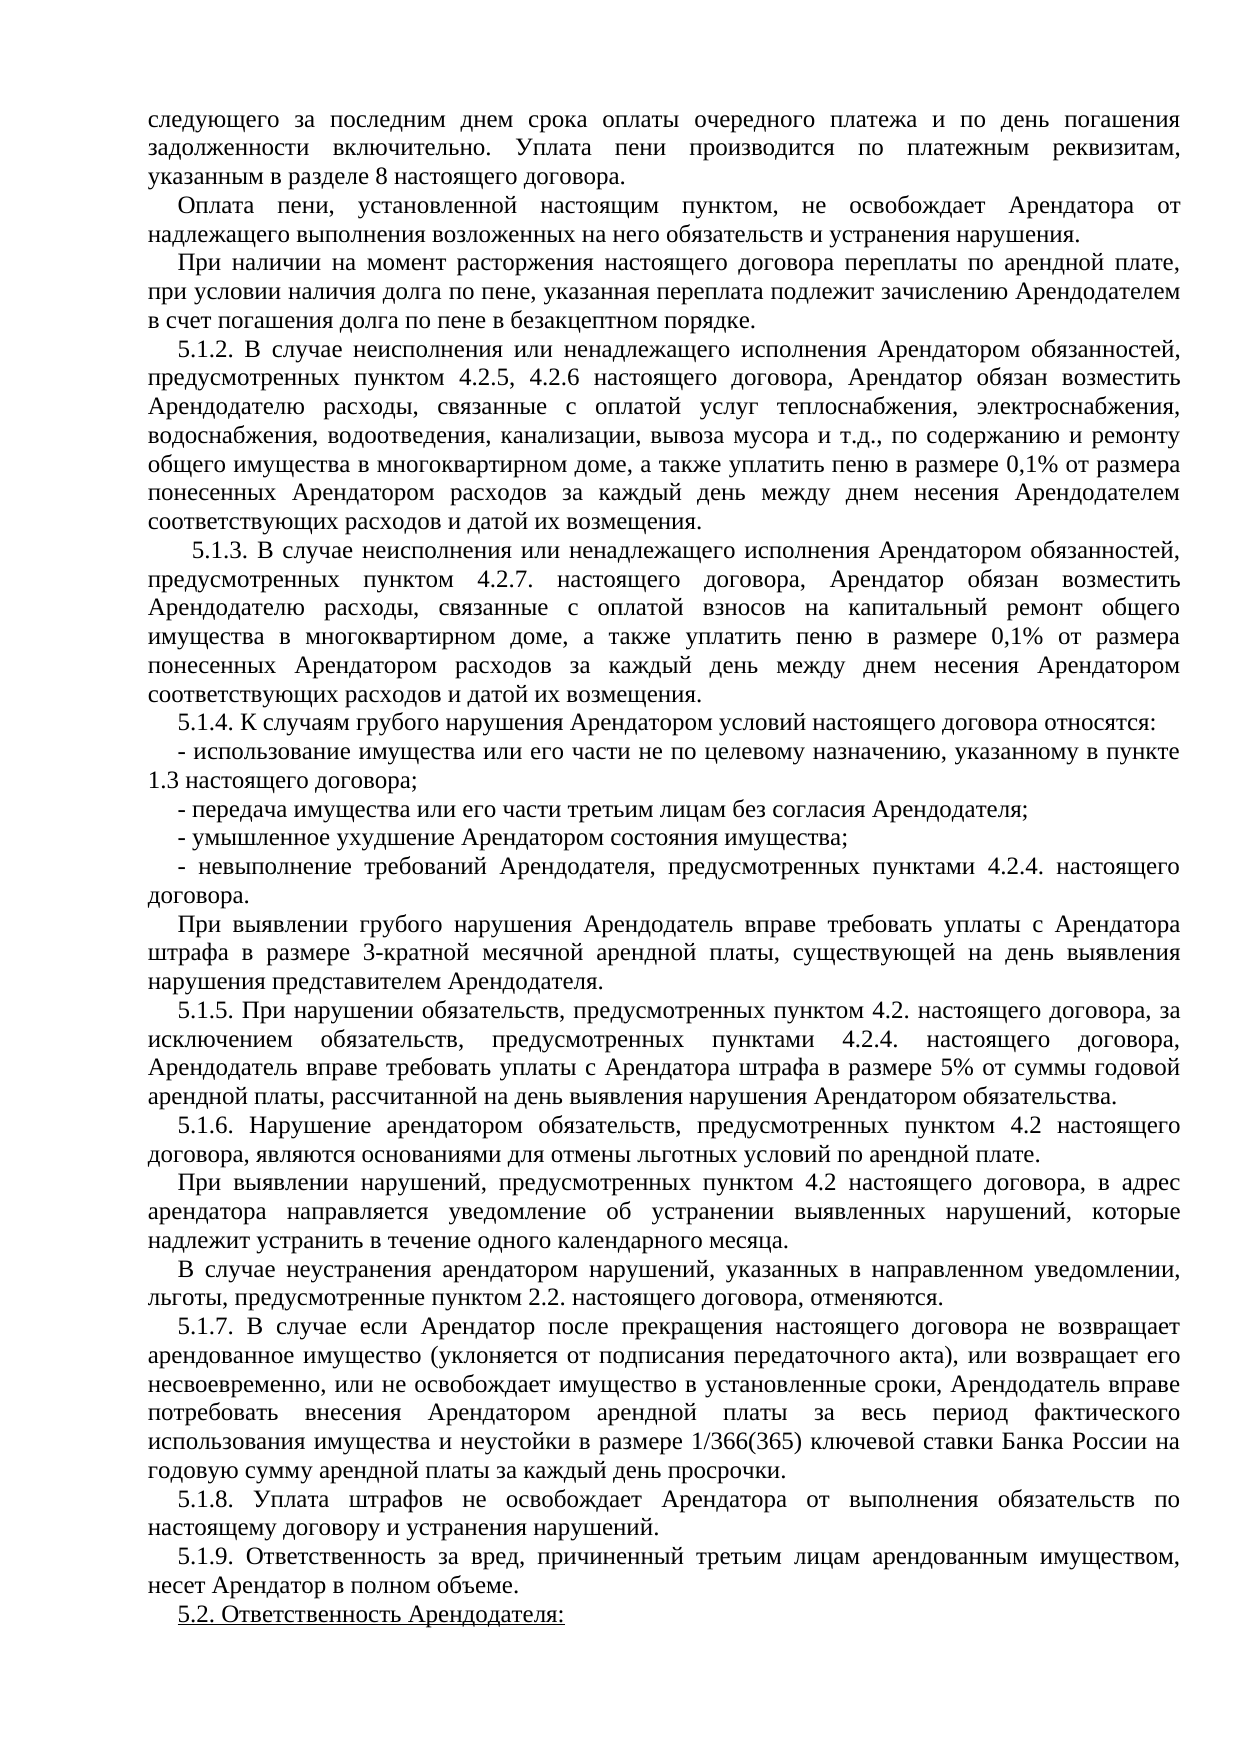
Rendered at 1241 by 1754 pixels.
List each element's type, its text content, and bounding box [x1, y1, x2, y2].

text 5.2. Ответственность Арендодателя: [148, 1599, 1181, 1627]
text 5.1.3. В случае неисполнения или ненадлежащего исполнения Арендатором обязанностей, предусмотренных пунктом 4.2.7. настоящего договора, Арендатор обязан возместить Арендодателю расходы, связанные с оплатой взносов на капитальный ремонт общего имущества в многоквартирном доме, а также уплатить пеню в размере 0,1% от размера понесенных Арендатором расходов за каждый день между днем несения Арендатором соответствующих расходов и датой их возмещения. [148, 535, 1181, 707]
text 5.1.4. К случаям грубого нарушения Арендатором условий настоящего договора относятся: [148, 707, 1181, 736]
text - невыполнение требований Арендодателя, предусмотренных пунктами 4.2.4. настоящего договора. [148, 851, 1181, 909]
text 5.1.8. Уплата штрафов не освобождает Арендатора от выполнения обязательств по настоящему договору и устранения нарушений. [148, 1484, 1181, 1541]
text При выявлении нарушений, предусмотренных пунктом 4.2 настоящего договора, в адрес арендатора направляется уведомление об устранении выявленных нарушений, которые надлежит устранить в течение одного календарного месяца. [148, 1167, 1181, 1254]
text следующего за последним днем срока оплаты очередного платежа и по день погашения задолженности включительно. Уплата пени производится по платежным реквизитам, указанным в разделе 8 настоящего договора. [148, 104, 1181, 190]
text 5.1.7. В случае если Арендатор после прекращения настоящего договора не возвращает арендованное имущество (уклоняется от подписания передаточного акта), или возвращает его несвоевременно, или не освобождает имущество в установленные сроки, Арендодатель вправе потребовать внесения Арендатором арендной платы за весь период фактического использования имущества и неустойки в размере 1/366(365) ключевой ставки Банка России на годовую сумму арендной платы за каждый день просрочки. [148, 1311, 1181, 1484]
text В случае неустранения арендатором нарушений, указанных в направленном уведомлении, льготы, предусмотренные пунктом 2.2. настоящего договора, отменяются. [148, 1254, 1181, 1311]
text 5.1.6. Нарушение арендатором обязательств, предусмотренных пунктом 4.2 настоящего договора, являются основаниями для отмены льготных условий по арендной плате. [148, 1110, 1181, 1167]
text 5.1.9. Ответственность за вред, причиненный третьим лицам арендованным имуществом, несет Арендатор в полном объеме. [148, 1541, 1181, 1599]
text 5.1.2. В случае неисполнения или ненадлежащего исполнения Арендатором обязанностей, предусмотренных пунктом 4.2.5, 4.2.6 настоящего договора, Арендатор обязан возместить Арендодателю расходы, связанные с оплатой услуг теплоснабжения, электроснабжения, водоснабжения, водоотведения, канализации, вывоза мусора и т.д., по содержанию и ремонту общего имущества в многоквартирном доме, а также уплатить пеню в размере 0,1% от размера понесенных Арендатором расходов за каждый день между днем несения Арендодателем соответствующих расходов и датой их возмещения. [148, 334, 1181, 535]
text Оплата пени, установленной настоящим пунктом, не освобождает Арендатора от надлежащего выполнения возложенных на него обязательств и устранения нарушения. [148, 190, 1181, 247]
text - передача имущества или его части третьим лицам без согласия Арендодателя; [148, 794, 1181, 822]
text - умышленное ухудшение Арендатором состояния имущества; [148, 822, 1181, 851]
text При выявлении грубого нарушения Арендодатель вправе требовать уплаты с Арендатора штрафа в размере 3-кратной месячной арендной платы, существующей на день выявления нарушения представителем Арендодателя. [148, 909, 1181, 995]
text - использование имущества или его части не по целевому назначению, указанному в пункте 1.3 настоящего договора; [148, 736, 1181, 794]
text При наличии на момент расторжения настоящего договора переплаты по арендной плате, при условии наличия долга по пене, указанная переплата подлежит зачислению Арендодателем в счет погашения долга по пене в безакцептном порядке. [148, 247, 1181, 334]
text 5.1.5. При нарушении обязательств, предусмотренных пунктом 4.2. настоящего договора, за исключением обязательств, предусмотренных пунктами 4.2.4. настоящего договора, Арендодатель вправе требовать уплаты с Арендатора штрафа в размере 5% от суммы годовой арендной платы, рассчитанной на день выявления нарушения Арендатором обязательства. [148, 995, 1181, 1110]
